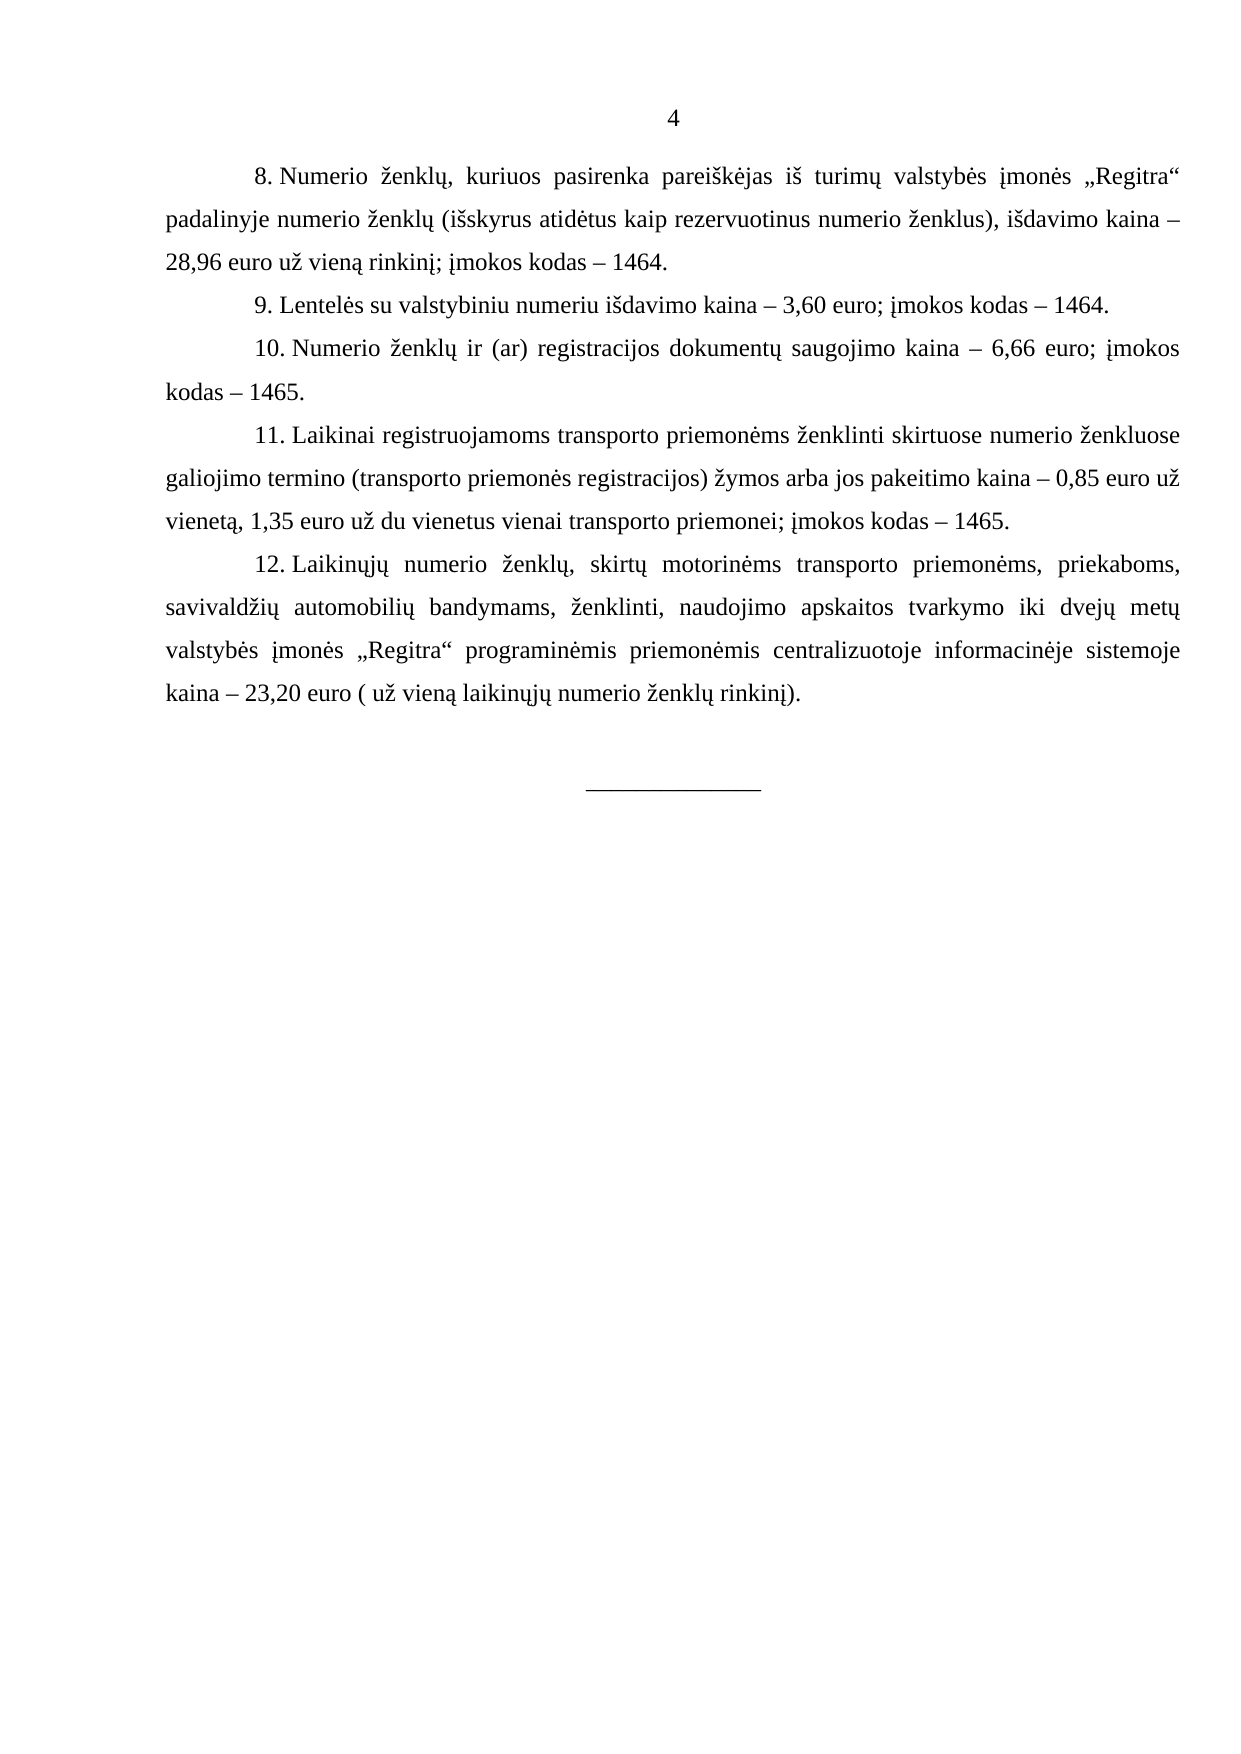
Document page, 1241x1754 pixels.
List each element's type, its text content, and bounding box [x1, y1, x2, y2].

text 12. Laikinųjų numerio ženklų, skirtų motorinėms transporto priemonėms, priekaboms, savivaldžių automobilių bandymams, ženklinti, naudojimo apskaitos tvarkymo iki dvejų metų valstybės įmonės „Regitra“ programinėmis priemonėmis centralizuotoje informacinėje sistemoje kaina – 23,20 euro ( už vieną laikinųjų numerio ženklų rinkinį). [165, 549, 1181, 707]
text ______________ [165, 765, 1181, 793]
text 10. Numerio ženklų ir (ar) registracijos dokumentų saugojimo kaina – 6,66 euro; įmokos kodas – 1465. [165, 333, 1181, 405]
text 9. Lentelės su valstybiniu numeriu išdavimo kaina – 3,60 euro; įmokos kodas – 1464. [165, 290, 1181, 319]
text 8. Numerio ženklų, kuriuos pasirenka pareiškėjas iš turimų valstybės įmonės „Regitra“ padalinyje numerio ženklų (išskyrus atidėtus kaip rezervuotinus numerio ženklus), išdavimo kaina – 28,96 euro už vieną rinkinį; įmokos kodas – 1464. [165, 161, 1181, 276]
text 11. Laikinai registruojamoms transporto priemonėms ženklinti skirtuose numerio ženkluose galiojimo termino (transporto priemonės registracijos) žymos arba jos pakeitimo kaina – 0,85 euro už vienetą, 1,35 euro už du vienetus vienai transporto priemonei; įmokos kodas – 1465. [165, 420, 1181, 535]
